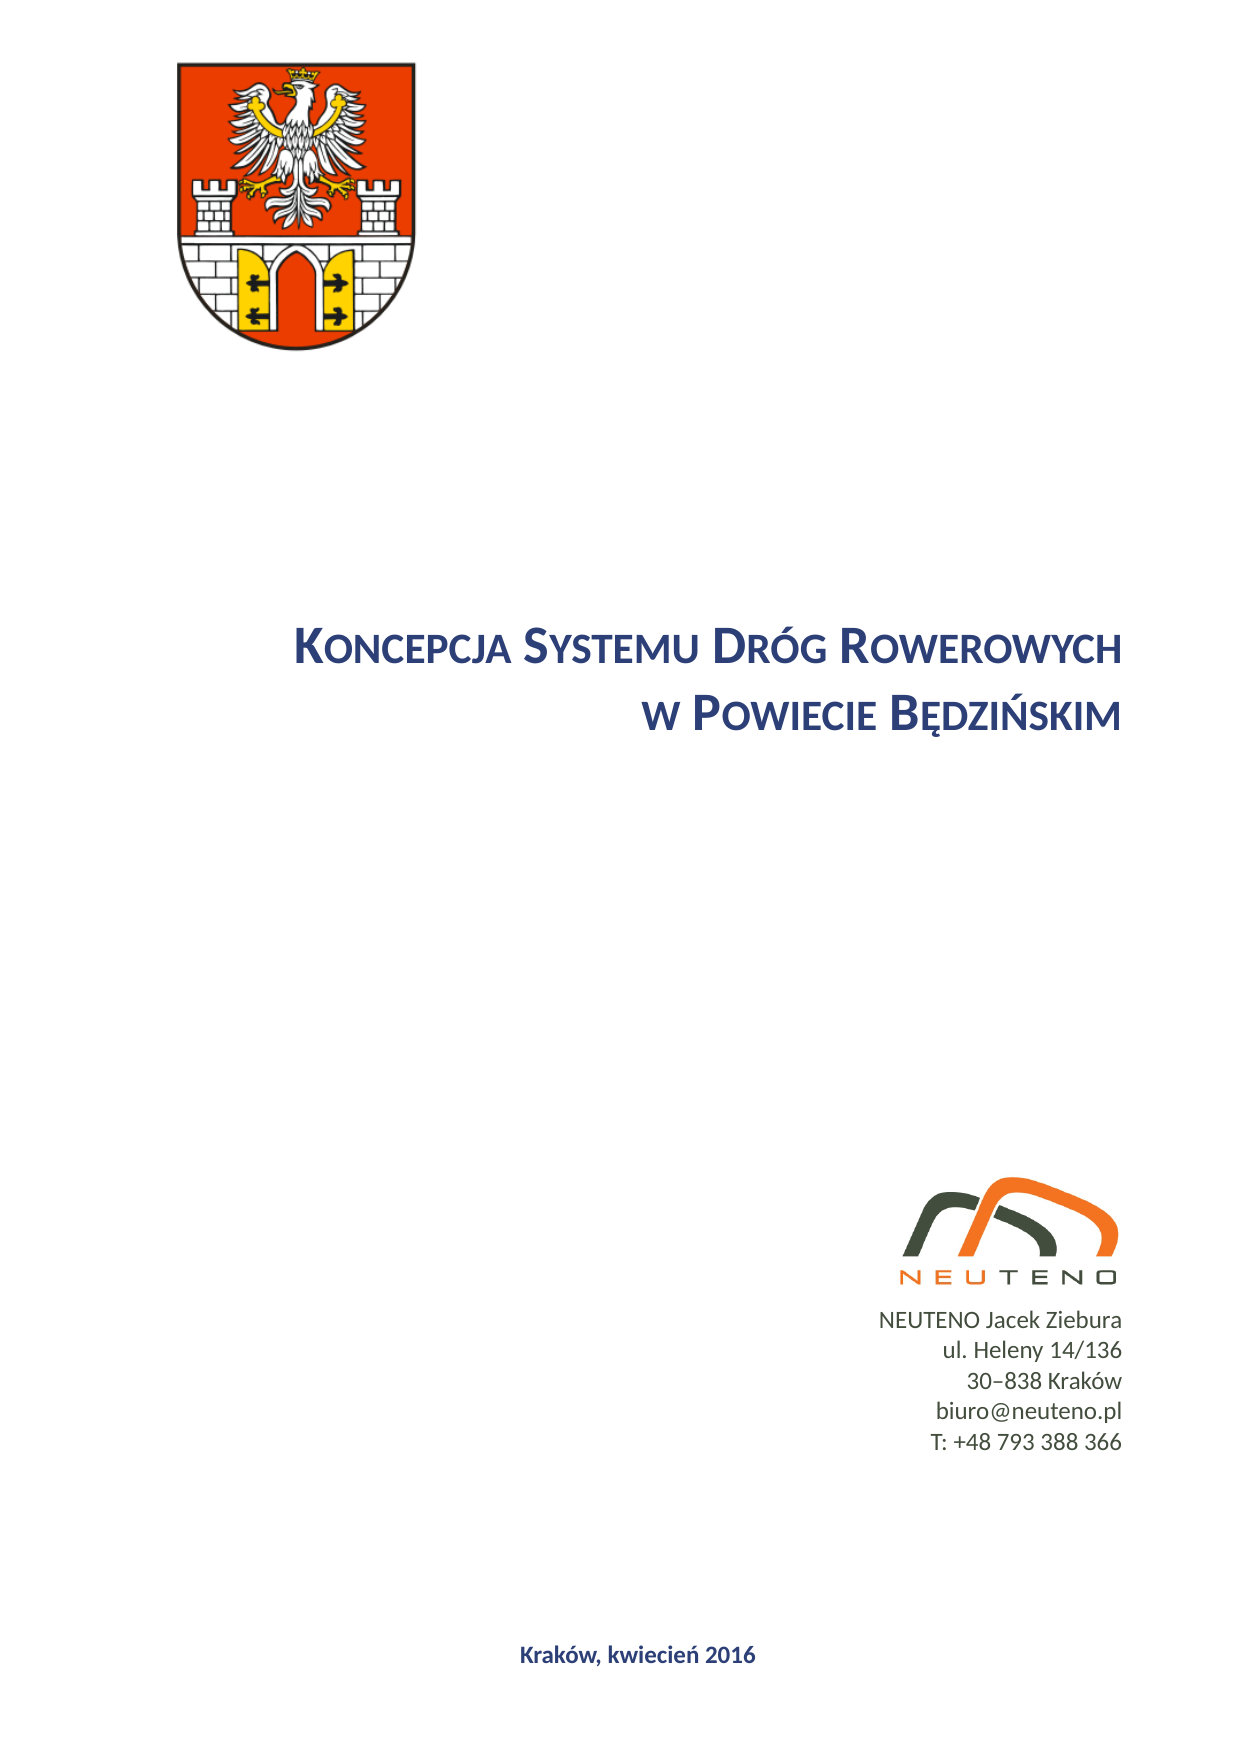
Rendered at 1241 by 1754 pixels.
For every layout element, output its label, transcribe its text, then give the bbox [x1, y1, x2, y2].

text ul. Heleny 14/136 [153, 1334, 1122, 1365]
text Koncepcja Systemu Dróg Rowerowych [153, 611, 1122, 677]
text 30–838 Kraków [153, 1365, 1122, 1395]
picture [153, 59, 437, 357]
text NEUTENO Jacek Ziebura [153, 1304, 1122, 1334]
text w Powiecie Będzińskim [153, 677, 1122, 743]
text T: +48 793 388 366 [153, 1426, 1122, 1456]
picture [895, 1172, 1121, 1287]
text biuro@neuteno.pl [153, 1395, 1122, 1426]
text Kraków, kwiecień 2016 [153, 1639, 1122, 1670]
